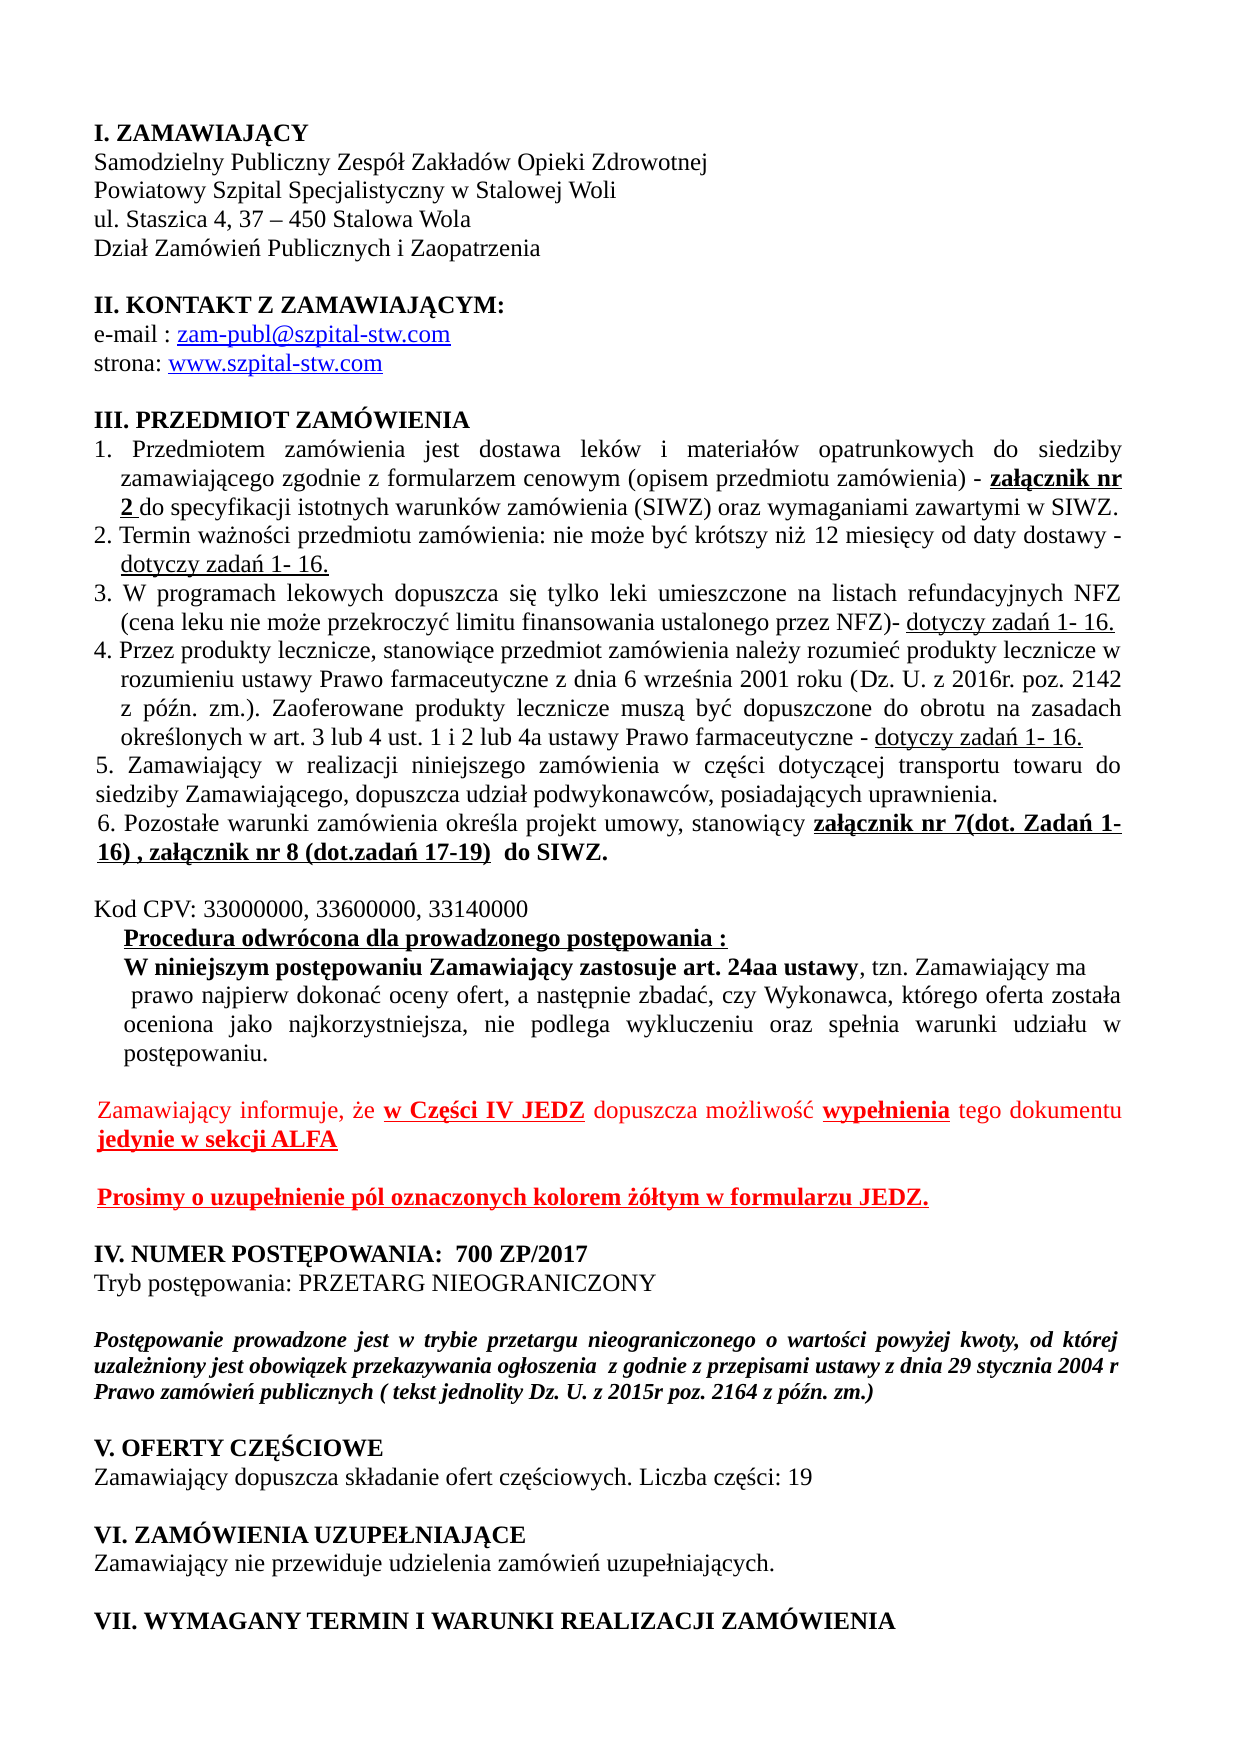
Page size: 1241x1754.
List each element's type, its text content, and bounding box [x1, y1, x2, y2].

text VII. WYMAGANY TERMIN I WARUNKI REALIZACJI ZAMÓWIENIA [94, 1606, 1122, 1635]
text 4. Przez produkty lecznicze, stanowiące przedmiot zamówienia należy rozumieć produkty lecznicze w rozumieniu ustawy Prawo farmaceutyczne z dnia 6 września 2001 roku (Dz. U. z 2016r. poz. 2142 z późn. zm.). Zaoferowane produkty lecznicze muszą być dopuszczone do obrotu na zasadach określonych w art. 3 lub 4 ust. 1 i 2 lub 4a ustawy Prawo farmaceutyczne - dotyczy zadań 1- 16. [94, 636, 1122, 751]
text Dział Zamówień Publicznych i Zaopatrzenia [94, 233, 1122, 262]
text 2. Termin ważności przedmiotu zamówienia: nie może być krótszy niż 12 miesięcy od daty dostawy - dotyczy zadań 1- 16. [94, 521, 1122, 578]
text Procedura odwrócona dla prowadzonego postępowania : [123, 923, 1122, 952]
text 3. W programach lekowych dopuszcza się tylko leki umieszczone na listach refundacyjnych NFZ (cena leku nie może przekroczyć limitu finansowania ustalonego przez NFZ)- dotyczy zadań 1- 16. [94, 578, 1122, 636]
list 6. Pozostałe warunki zamówienia określa projekt umowy, stanowiący załącznik nr 7(dot. Zadań 1- 16) , załącznik nr 8 (dot.zadań 17-19) do SIWZ. [95, 808, 1122, 866]
text V. OFERTY CZĘŚCIOWE [94, 1433, 1122, 1462]
text II. KONTAKT Z ZAMAWIAJĄCYM: [94, 291, 1122, 319]
text Kod CPV: 33000000, 33600000, 33140000 [94, 894, 1122, 923]
text III. PRZEDMIOT ZAMÓWIENIA [94, 406, 1122, 434]
text I. ZAMAWIAJĄCY [94, 118, 1122, 147]
list Zamawiający informuje, że w Części IV JEDZ dopuszcza możliwość wypełnienia tego dokumentu jedynie w sekcji ALFA [97, 1096, 1122, 1153]
text strona: www.szpital-stw.com [94, 348, 1122, 377]
list prawo najpierw dokonać oceny ofert, a następnie zbadać, czy Wykonawca, którego oferta została oceniona jako najkorzystniejsza, nie podlega wykluczeniu oraz spełnia warunki udziału w postępowaniu. [123, 981, 1122, 1067]
text 1. Przedmiotem zamówienia jest dostawa leków i materiałów opatrunkowych do siedziby zamawiającego zgodnie z formularzem cenowym (opisem przedmiotu zamówienia) - załącznik nr 2 do specyfikacji istotnych warunków zamówienia (SIWZ) oraz wymaganiami zawartymi w SIWZ. [94, 434, 1122, 521]
text IV. NUMER POSTĘPOWANIA: 700 ZP/2017 [94, 1239, 1122, 1268]
list W niniejszym postępowaniu Zamawiający zastosuje art. 24aa ustawy, tzn. Zamawiający ma [123, 952, 1122, 981]
text VI. ZAMÓWIENIA UZUPEŁNIAJĄCE [94, 1520, 1122, 1548]
text Postępowanie prowadzone jest w trybie przetargu nieograniczonego o wartości powyżej kwoty, od której uzależniony jest obowiązek przekazywania ogłoszenia z godnie z przepisami ustawy z dnia 29 stycznia 2004 r Prawo zamówień publicznych ( tekst jednolity Dz. U. z 2015r poz. 2164 z późn. zm.) [94, 1326, 1122, 1405]
text Tryb postępowania: PRZETARG NIEOGRANICZONY [94, 1268, 1122, 1297]
text Zamawiający nie przewiduje udzielenia zamówień uzupełniających. [94, 1548, 1122, 1577]
text e-mail : zam-publ@szpital-stw.com [94, 319, 1122, 348]
text Samodzielny Publiczny Zespół Zakładów Opieki Zdrowotnej [94, 147, 1122, 176]
list Prosimy o uzupełnienie pól oznaczonych kolorem żółtym w formularzu JEDZ. [97, 1182, 1122, 1211]
text Zamawiający dopuszcza składanie ofert częściowych. Liczba części: 19 [94, 1462, 1122, 1491]
text Powiatowy Szpital Specjalistyczny w Stalowej Woli [94, 176, 1122, 204]
list 5. Zamawiający w realizacji niniejszego zamówienia w części dotyczącej transportu towaru do siedziby Zamawiającego, dopuszcza udział podwykonawców, posiadających uprawnienia. [92, 751, 1122, 808]
text ul. Staszica 4, 37 – 450 Stalowa Wola [94, 204, 1122, 233]
